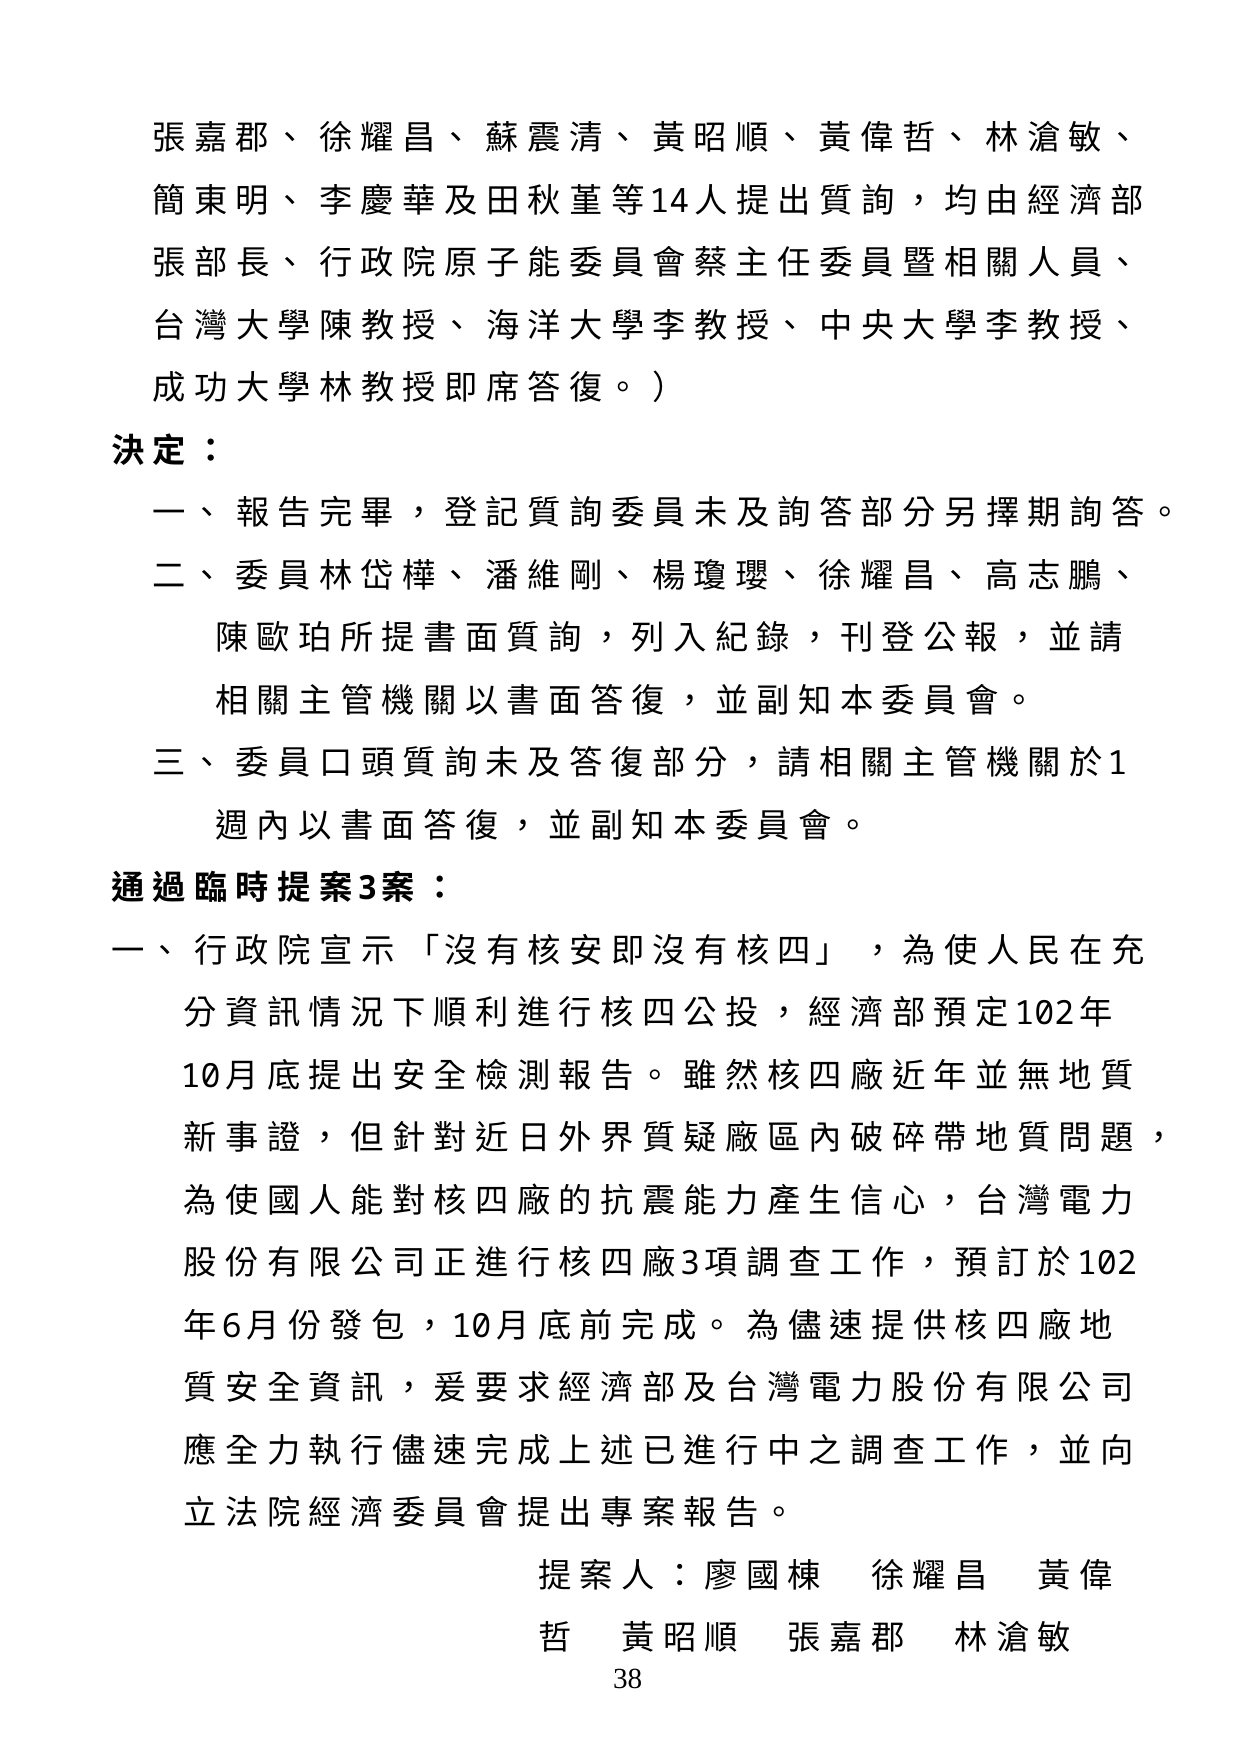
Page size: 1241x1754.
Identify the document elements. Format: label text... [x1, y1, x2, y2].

text 二、委員林岱樺、潘維剛、楊瓊瓔、徐耀昌、高志鵬、陳歐珀所提書面質詢，列入紀錄，刊登公報，並請相關主管機關以書面答復，並副知本委員會。 [141, 531, 1148, 718]
text 決定： [107, 406, 1148, 468]
text 一、報告完畢，登記質詢委員未及詢答部分另擇期詢答。 [141, 468, 1148, 531]
text 通過臨時提案3案： [107, 843, 1148, 906]
text 三、委員口頭質詢未及答復部分，請相關主管機關於1週內以書面答復，並副知本委員會。 [141, 718, 1148, 843]
text 提案人：廖國棟 徐耀昌 黃偉哲 黃昭順 張嘉郡 林滄敏 [527, 1531, 1148, 1656]
text 一、行政院宣示「沒有核安即沒有核四」，為使人民在充分資訊情況下順利進行核四公投，經濟部預定102年10月底提出安全檢測報告。雖然核四廠近年並無地質新事證，但針對近日外界質疑廠區內破碎帶地質問題，為使國人能對核四廠的抗震能力產生信心，台灣電力股份有限公司正進行核四廠3項調查工作，預訂於102年6月份發包，10月底前完成。為儘速提供核四廠地質安全資訊，爰要求經濟部及台灣電力股份有限公司應全力執行儘速完成上述已進行中之調查工作，並向立法院經濟委員會提出專案報告。 [107, 906, 1148, 1531]
text 張嘉郡、徐耀昌、蘇震清、黃昭順、黃偉哲、林滄敏、簡東明、李慶華及田秋堇等14人提出質詢，均由經濟部張部長、行政院原子能委員會蔡主任委員暨相關人員、台灣大學陳教授、海洋大學李教授、中央大學李教授、成功大學林教授即席答復。） [107, 93, 1148, 406]
